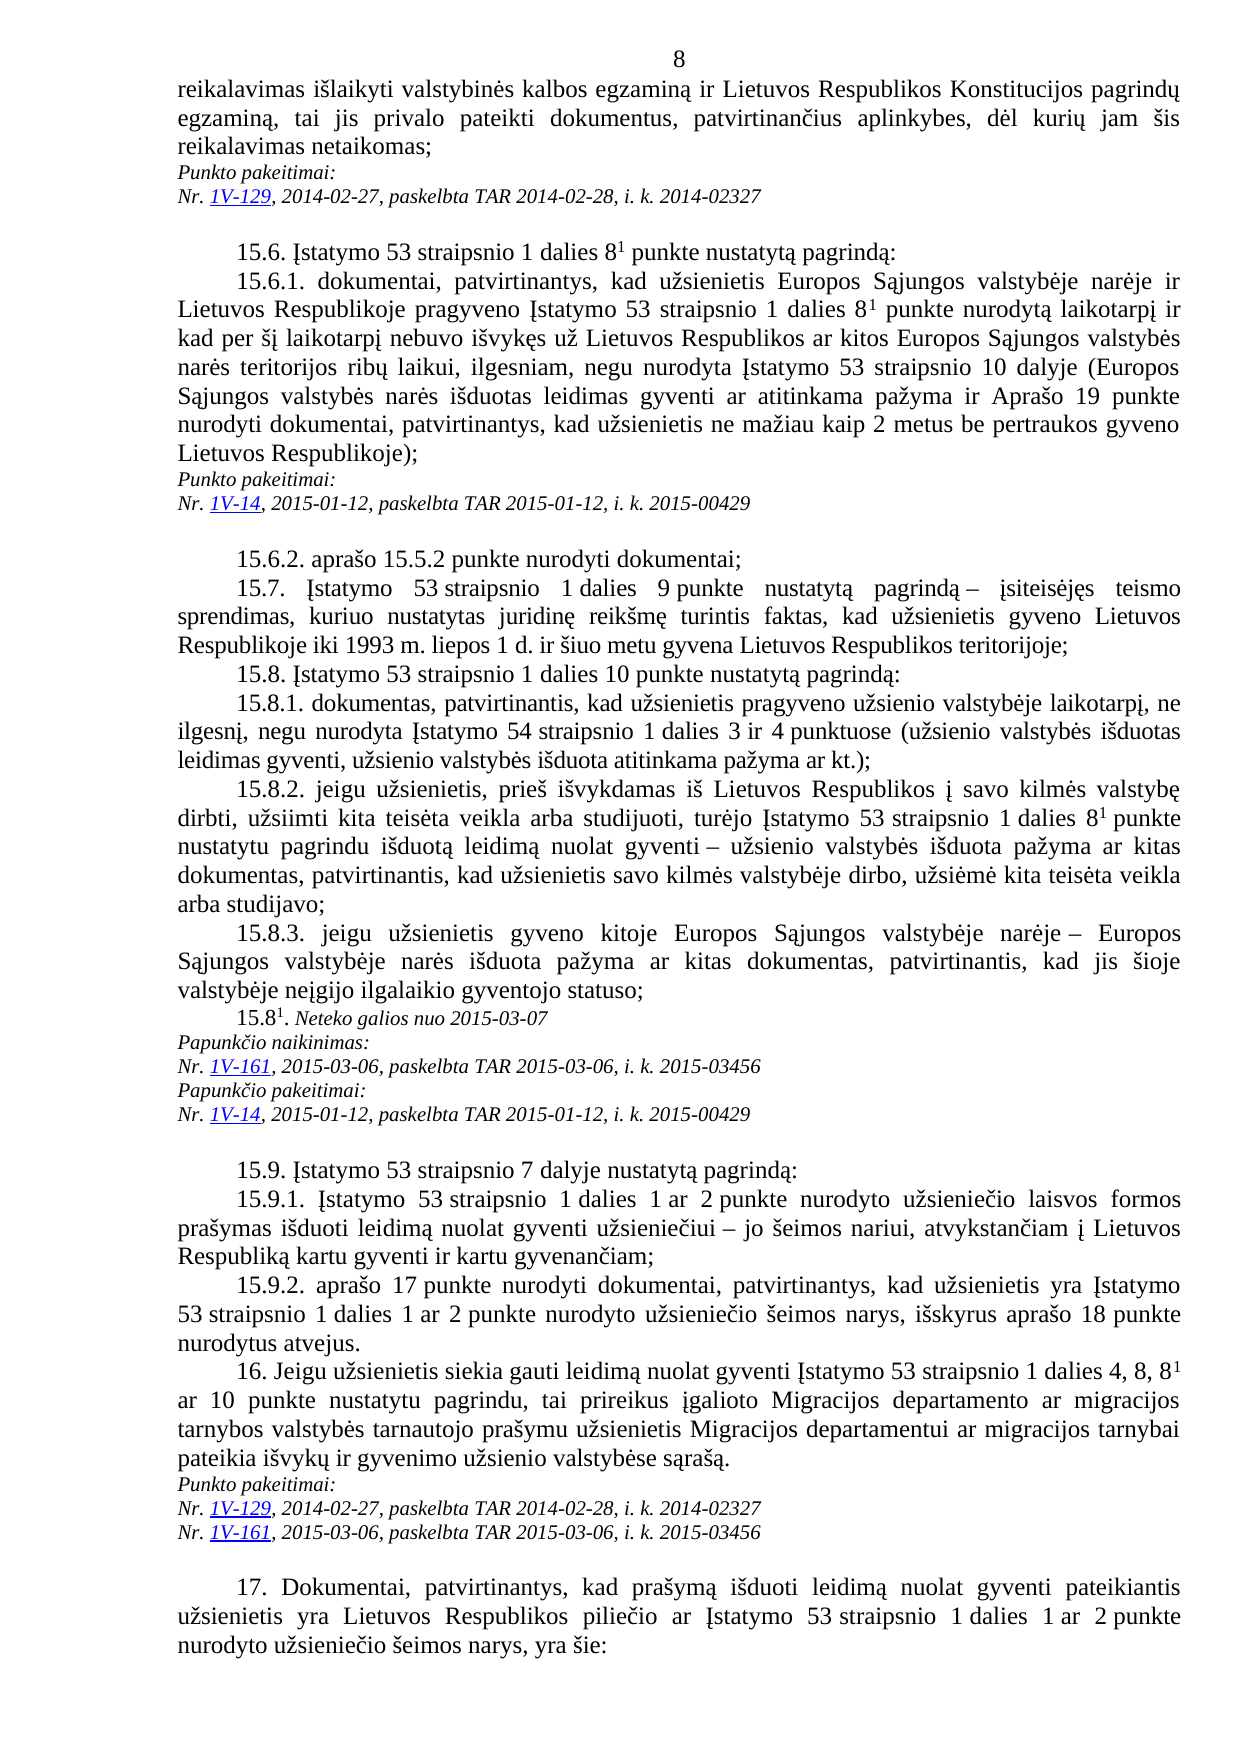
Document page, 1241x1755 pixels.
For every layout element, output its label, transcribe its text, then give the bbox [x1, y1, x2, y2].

text 15.7. Įstatymo 53 straipsnio 1 dalies 9 punkte nustatytą pagrindą – įsiteisėjęs teismo sprendimas, kuriuo nustatytas juridinę reikšmę turintis faktas, kad užsienietis gyveno Lietuvos Respublikoje iki 1993 m. liepos 1 d. ir šiuo metu gyvena Lietuvos Respublikos teritorijoje; [177, 573, 1181, 659]
text reikalavimas išlaikyti valstybinės kalbos egzaminą ir Lietuvos Respublikos Konstitucijos pagrindų egzaminą, tai jis privalo pateikti dokumentus, patvirtinančius aplinkybes, dėl kurių jam šis reikalavimas netaikomas; [177, 74, 1181, 160]
text Nr. 1V-14, 2015-01-12, paskelbta TAR 2015-01-12, i. k. 2015-00429 [177, 1102, 1181, 1126]
text Nr. 1V-14, 2015-01-12, paskelbta TAR 2015-01-12, i. k. 2015-00429 [177, 491, 1181, 515]
text 15.9.2. aprašo 17 punkte nurodyti dokumentai, patvirtinantys, kad užsienietis yra Įstatymo 53 straipsnio 1 dalies 1 ar 2 punkte nurodyto užsieniečio šeimos narys, išskyrus aprašo 18 punkte nurodytus atvejus. [177, 1270, 1181, 1356]
text Nr. 1V-129, 2014-02-27, paskelbta TAR 2014-02-28, i. k. 2014-02327 [177, 184, 1181, 208]
text Punkto pakeitimai: [177, 160, 1181, 184]
text Nr. 1V-161, 2015-03-06, paskelbta TAR 2015-03-06, i. k. 2015-03456 [177, 1054, 1181, 1078]
text Punkto pakeitimai: [177, 467, 1181, 491]
text Papunkčio naikinimas: [177, 1030, 1181, 1054]
text Papunkčio pakeitimai: [177, 1078, 1181, 1102]
text 15.6. Įstatymo 53 straipsnio 1 dalies 81 punkte nustatytą pagrindą: [177, 237, 1181, 266]
text 15.9. Įstatymo 53 straipsnio 7 dalyje nustatytą pagrindą: [177, 1155, 1181, 1184]
text Nr. 1V-161, 2015-03-06, paskelbta TAR 2015-03-06, i. k. 2015-03456 [177, 1519, 1181, 1544]
text 15.9.1. Įstatymo 53 straipsnio 1 dalies 1 ar 2 punkte nurodyto užsieniečio laisvos formos prašymas išduoti leidimą nuolat gyventi užsieniečiui – jo šeimos nariui, atvykstančiam į Lietuvos Respubliką kartu gyventi ir kartu gyvenančiam; [177, 1184, 1181, 1270]
text 15.6.2. aprašo 15.5.2 punkte nurodyti dokumentai; [177, 544, 1181, 573]
text 17. Dokumentai, patvirtinantys, kad prašymą išduoti leidimą nuolat gyventi pateikiantis užsienietis yra Lietuvos Respublikos piliečio ar Įstatymo 53 straipsnio 1 dalies 1 ar 2 punkte nurodyto užsieniečio šeimos narys, yra šie: [177, 1572, 1181, 1659]
text 16. Jeigu užsienietis siekia gauti leidimą nuolat gyventi Įstatymo 53 straipsnio 1 dalies 4, 8, 81 ar 10 punkte nustatytu pagrindu, tai prireikus įgalioto Migracijos departamento ar migracijos tarnybos valstybės tarnautojo prašymu užsienietis Migracijos departamentui ar migracijos tarnybai pateikia išvykų ir gyvenimo užsienio valstybėse sąrašą. [177, 1356, 1181, 1471]
text 15.6.1. dokumentai, patvirtinantys, kad užsienietis Europos Sąjungos valstybėje narėje ir Lietuvos Respublikoje pragyveno Įstatymo 53 straipsnio 1 dalies 81 punkte nurodytą laikotarpį ir kad per šį laikotarpį nebuvo išvykęs už Lietuvos Respublikos ar kitos Europos Sąjungos valstybės narės teritorijos ribų laikui, ilgesniam, negu nurodyta Įstatymo 53 straipsnio 10 dalyje (Europos Sąjungos valstybės narės išduotas leidimas gyventi ar atitinkama pažyma ir Aprašo 19 punkte nurodyti dokumentai, patvirtinantys, kad užsienietis ne mažiau kaip 2 metus be pertraukos gyveno Lietuvos Respublikoje); [177, 266, 1181, 467]
text 15.8.2. jeigu užsienietis, prieš išvykdamas iš Lietuvos Respublikos į savo kilmės valstybę dirbti, užsiimti kita teisėta veikla arba studijuoti, turėjo Įstatymo 53 straipsnio 1 dalies 81 punkte nustatytu pagrindu išduotą leidimą nuolat gyventi – užsienio valstybės išduota pažyma ar kitas dokumentas, patvirtinantis, kad užsienietis savo kilmės valstybėje dirbo, užsiėmė kita teisėta veikla arba studijavo; [177, 774, 1181, 918]
text 15.81. Neteko galios nuo 2015-03-07 [177, 1004, 1181, 1030]
text Punkto pakeitimai: [177, 1471, 1181, 1496]
text 15.8.3. jeigu užsienietis gyveno kitoje Europos Sąjungos valstybėje narėje – Europos Sąjungos valstybėje narės išduota pažyma ar kitas dokumentas, patvirtinantis, kad jis šioje valstybėje neįgijo ilgalaikio gyventojo statuso; [177, 918, 1181, 1004]
text 15.8. Įstatymo 53 straipsnio 1 dalies 10 punkte nustatytą pagrindą: [177, 659, 1181, 688]
text 15.8.1. dokumentas, patvirtinantis, kad užsienietis pragyveno užsienio valstybėje laikotarpį, ne ilgesnį, negu nurodyta Įstatymo 54 straipsnio 1 dalies 3 ir 4 punktuose (užsienio valstybės išduotas leidimas gyventi, užsienio valstybės išduota atitinkama pažyma ar kt.); [177, 688, 1181, 774]
text Nr. 1V-129, 2014-02-27, paskelbta TAR 2014-02-28, i. k. 2014-02327 [177, 1496, 1181, 1519]
